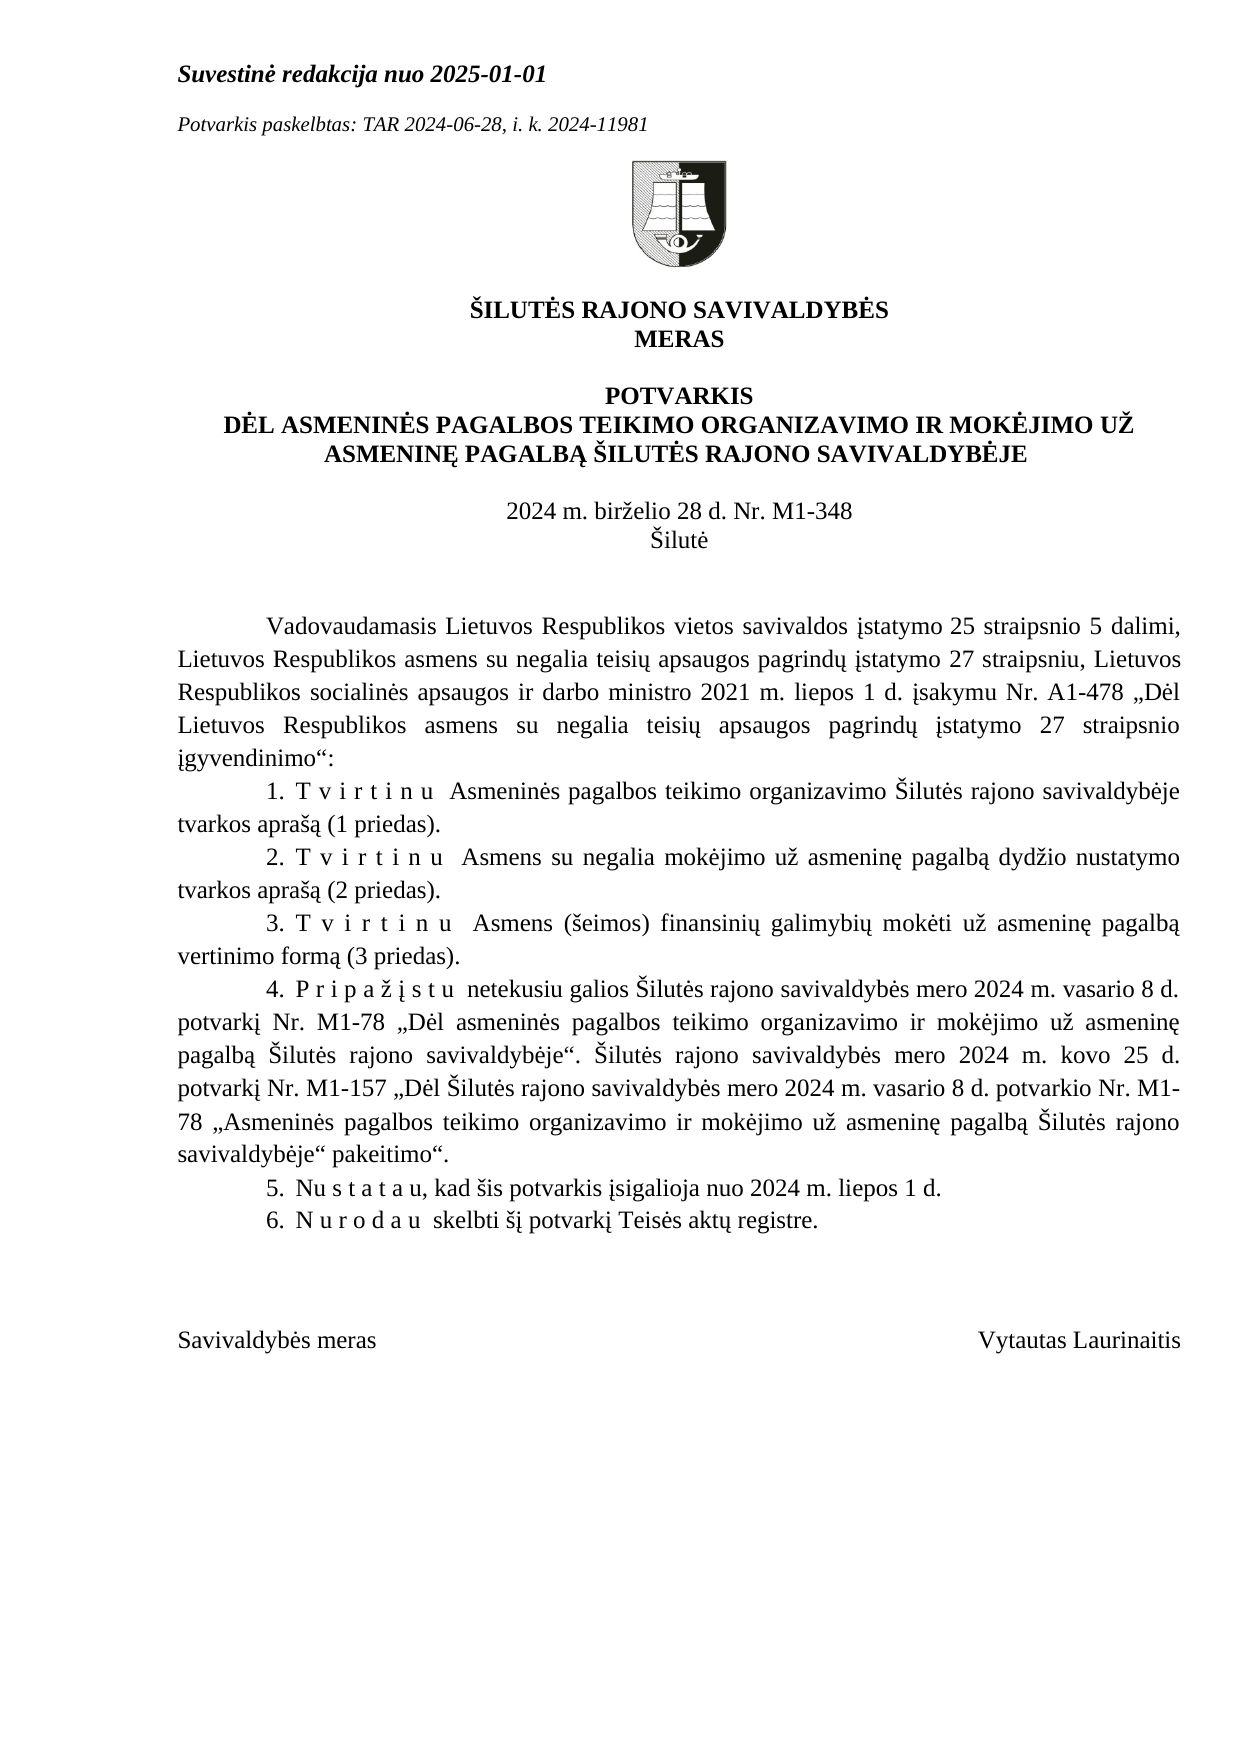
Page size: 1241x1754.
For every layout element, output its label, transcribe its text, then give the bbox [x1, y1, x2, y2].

text Suvestinė redakcija nuo 2025-01-01 [177, 59, 1181, 88]
text 4. P r i p a ž į s t u netekusiu galios Šilutės rajono savivaldybės mero 2024 m. vasario 8 d. potvarkį Nr. M1-78 „Dėl asmeninės pagalbos teikimo organizavimo ir mokėjimo už asmeninę pagalbą Šilutės rajono savivaldybėje“. Šilutės rajono savivaldybės mero 2024 m. kovo 25 d. potvarkį Nr. M1-157 „Dėl Šilutės rajono savivaldybės mero 2024 m. vasario 8 d. potvarkio Nr. M1-78 „Asmeninės pagalbos teikimo organizavimo ir mokėjimo už asmeninę pagalbą Šilutės rajono savivaldybėje“ pakeitimo“. [177, 974, 1181, 1168]
text 2024 m. birželio 28 d. Nr. M1-348 [177, 496, 1181, 525]
text 1. T v i r t i n u Asmeninės pagalbos teikimo organizavimo Šilutės rajono savivaldybėje tvarkos aprašą (1 priedas). [177, 776, 1181, 838]
text Potvarkis paskelbtas: TAR 2024-06-28, i. k. 2024-11981 [177, 112, 1181, 136]
text 2. T v i r t i n u Asmens su negalia mokėjimo už asmeninę pagalbą dydžio nustatymo tvarkos aprašą (2 priedas). [177, 842, 1181, 904]
text Savivaldybės meras Vytautas Laurinaitis [177, 1325, 1181, 1354]
text ŠILUTĖS RAJONO SAVIVALDYBĖS [177, 295, 1181, 324]
text POTVARKIS [177, 381, 1181, 410]
text Vadovaudamasis Lietuvos Respublikos vietos savivaldos įstatymo 25 straipsnio 5 dalimi, Lietuvos Respublikos asmens su negalia teisių apsaugos pagrindų įstatymo 27 straipsniu, Lietuvos Respublikos socialinės apsaugos ir darbo ministro 2021 m. liepos 1 d. įsakymu Nr. A1-478 „Dėl Lietuvos Respublikos asmens su negalia teisių apsaugos pagrindų įstatymo 27 straipsnio įgyvendinimo“: [177, 611, 1181, 772]
text 3. T v i r t i n u Asmens (šeimos) finansinių galimybių mokėti už asmeninę pagalbą vertinimo formą (3 priedas). [177, 908, 1181, 970]
text 6. N u r o d a u skelbti šį potvarkį Teisės aktų registre. [266, 1206, 1181, 1234]
text Šilutė [177, 525, 1181, 554]
text 5. Nu s t a t a u, kad šis potvarkis įsigalioja nuo 2024 m. liepos 1 d. [177, 1173, 1181, 1201]
text DĖL ASMENINĖS PAGALBOS TEIKIMO ORGANIZAVIMO IR MOKĖJIMO UŽ ASMENINĘ PAGALBĄ ŠILUTĖS RAJONO SAVIVALDYBĖJE [177, 410, 1181, 467]
text MERAS [177, 324, 1181, 352]
